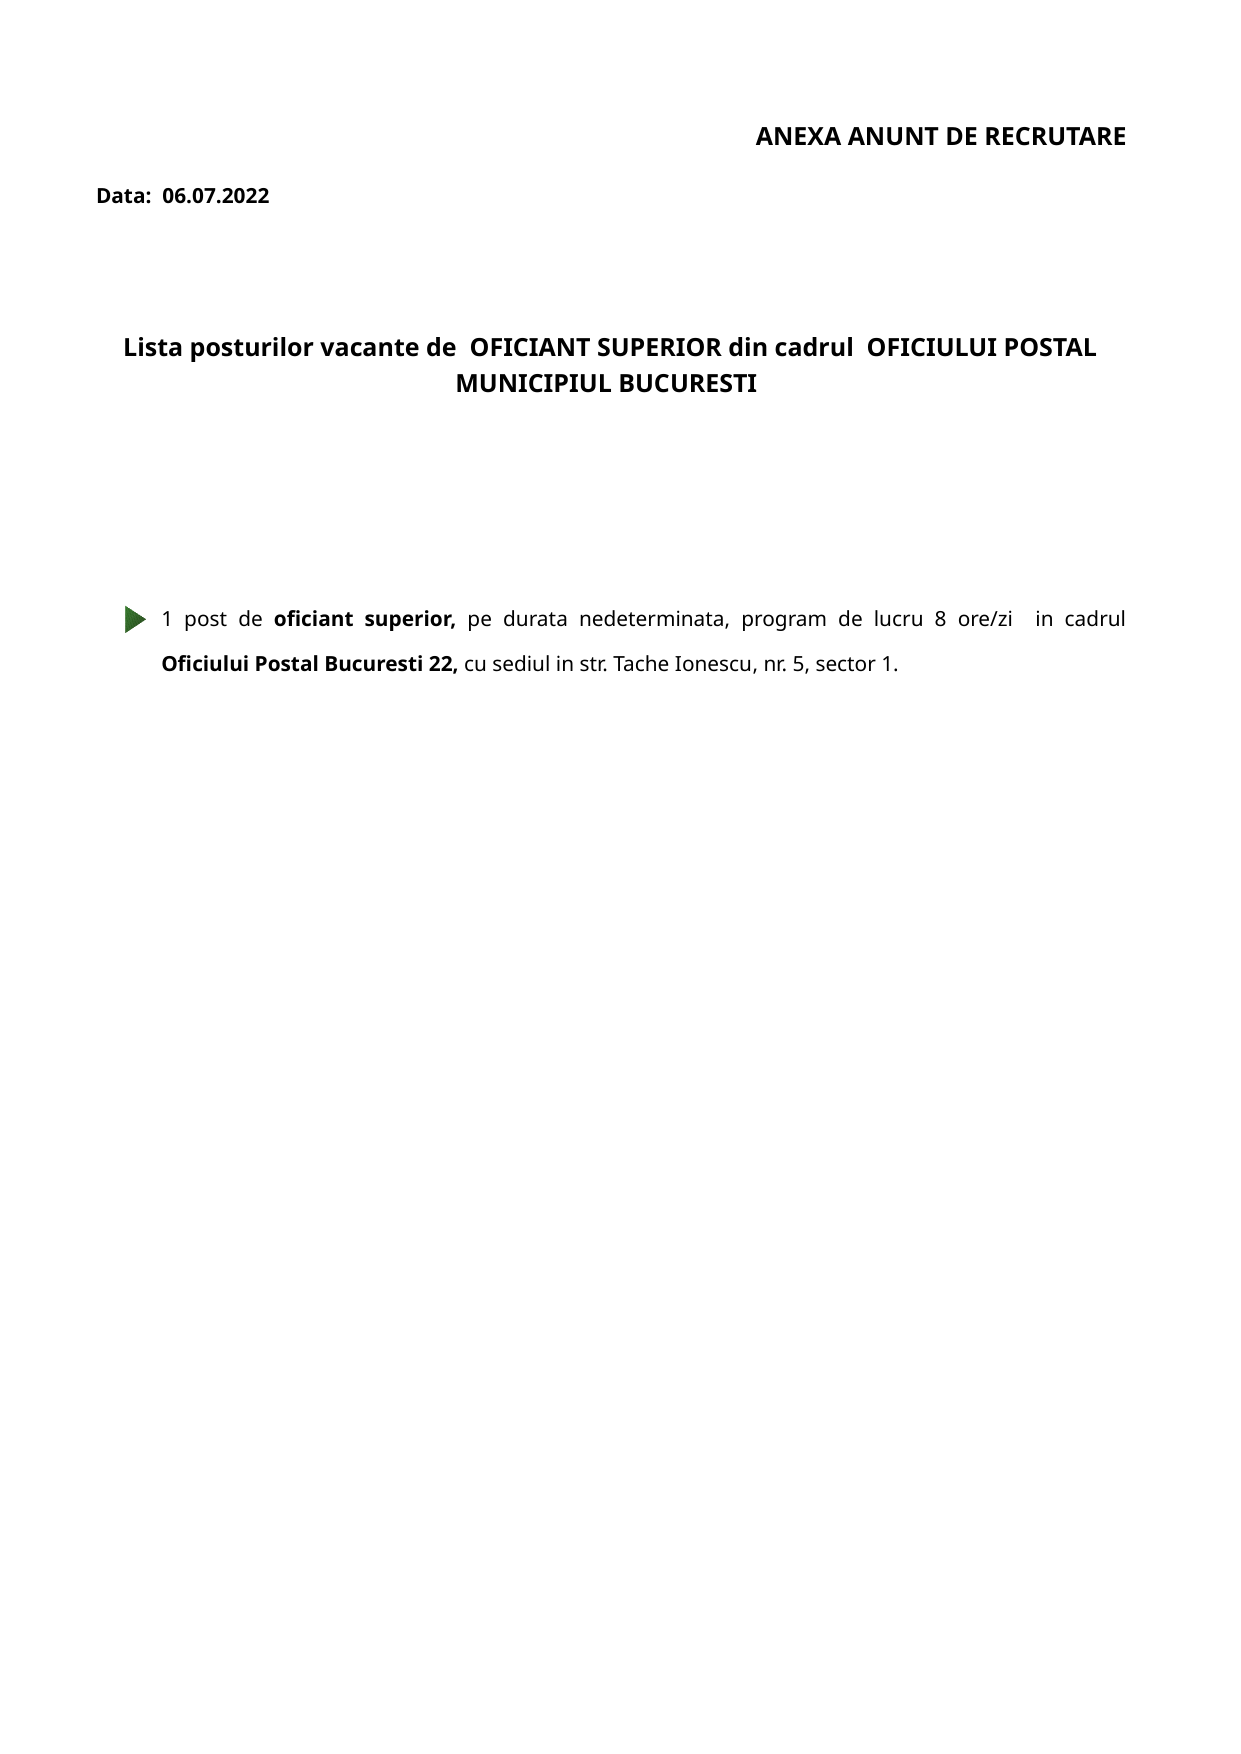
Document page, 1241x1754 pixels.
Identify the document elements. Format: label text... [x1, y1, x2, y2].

text Lista posturilor vacante de OFICIANT SUPERIOR din cadrul OFICIULUI POSTAL MUNICIPIUL BUCURESTI [86, 323, 1127, 400]
text Data: 06.07.2022 [86, 181, 1127, 209]
list 1 post de oficiant superior, pe durata nedeterminata, program de lucru 8 ore/zi in cadrul Oficiului Postal Bucuresti 22, cu sediul in str. Tache Ionescu, nr. 5, sector 1. [123, 604, 1127, 677]
text ANEXA ANUNT DE RECRUTARE [67, 118, 1127, 152]
